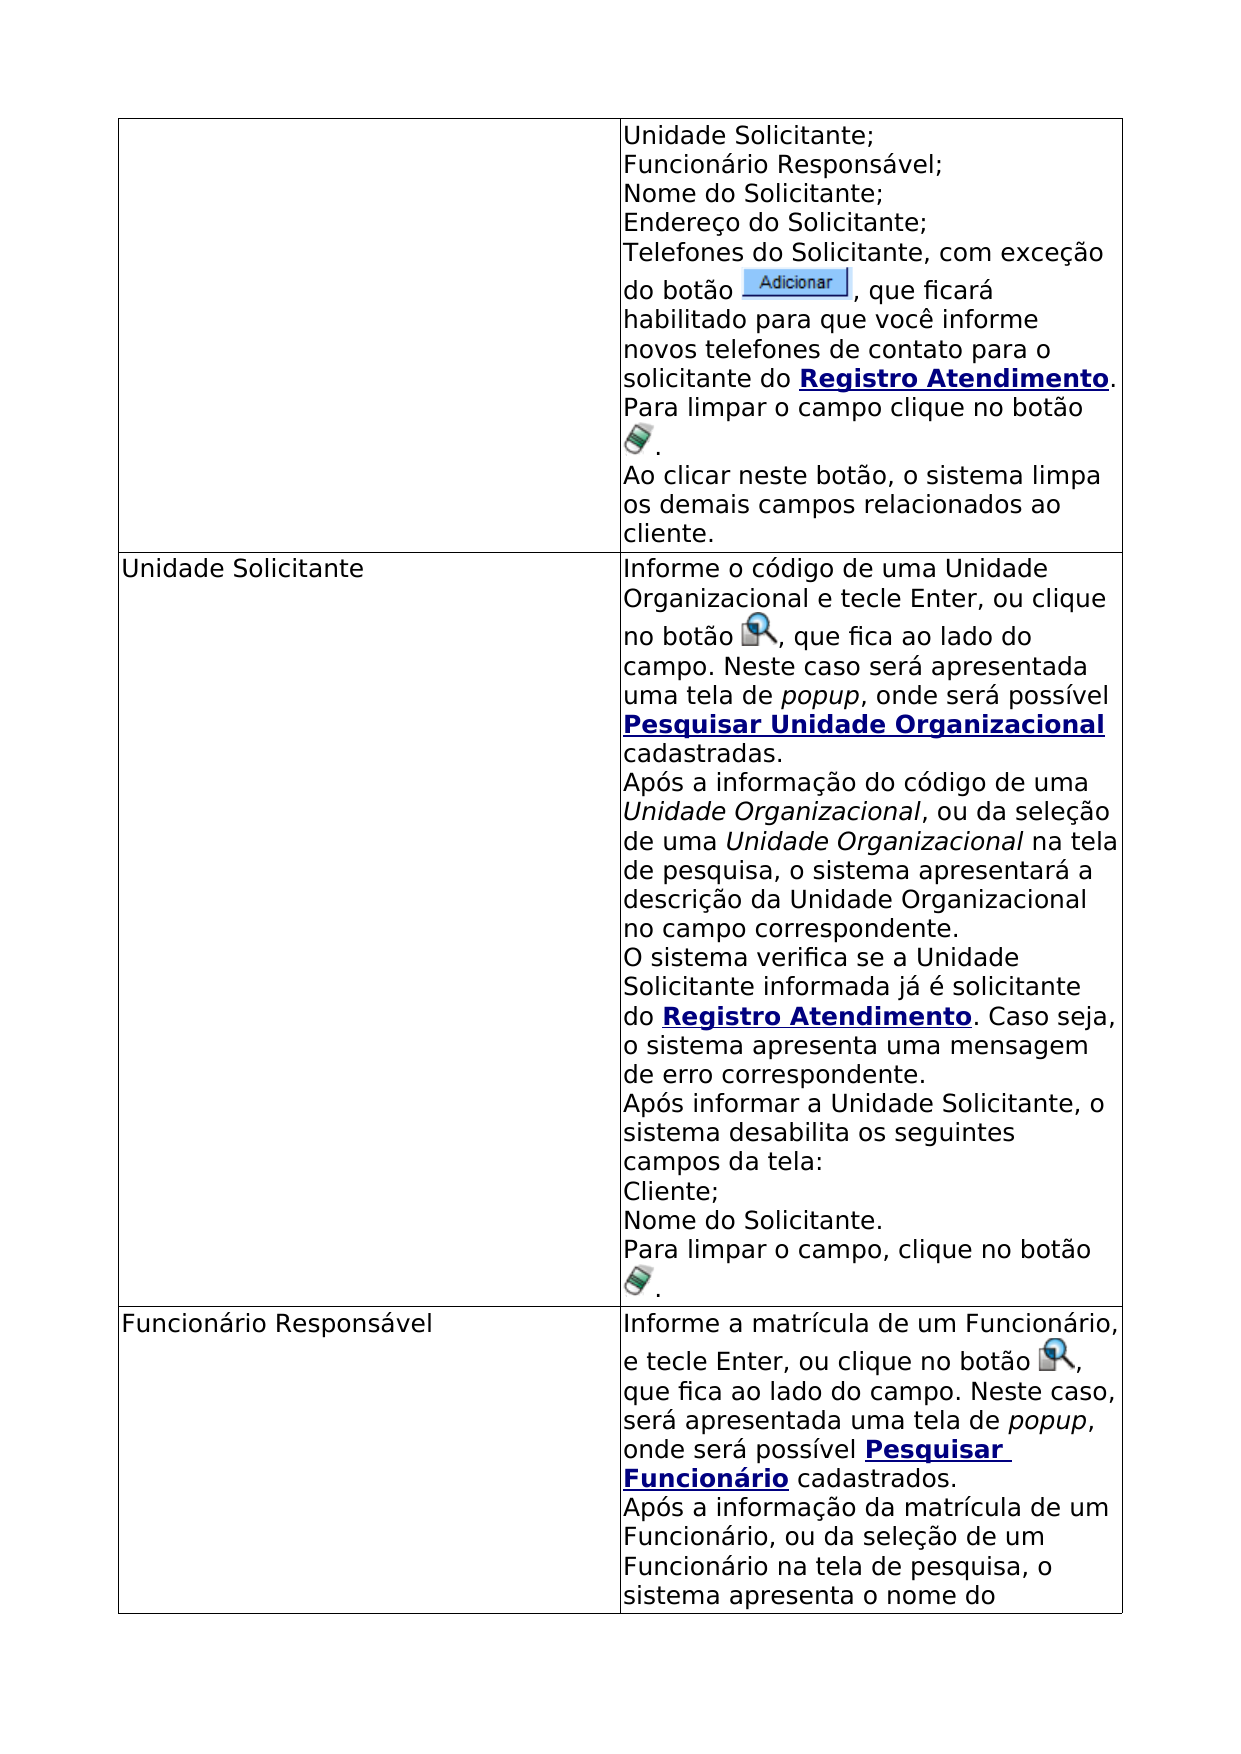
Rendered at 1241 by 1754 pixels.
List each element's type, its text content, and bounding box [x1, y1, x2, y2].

picture [1038, 1338, 1075, 1371]
picture [622, 422, 655, 456]
table_cell Informe o código de uma Unidade Organizacional e tecle Enter, ou clique no botão , que fica ao lado do campo. Neste caso será apresentada uma tela de popup, onde será possível Pesquisar Unidade Organizacional cadastradas. Após a informação do código de uma Unidade Organizacional, ou da seleção de uma Unidade Organizacional na tela de pesquisa, o sistema apresentará a descrição da Unidade Organizacional no campo correspondente. O sistema verifica se a Unidade Solicitante informada já é solicitante do Registro Atendimento. Caso seja, o sistema apresenta uma mensagem de erro correspondente. Após informar a Unidade Solicitante, o sistema desabilita os seguintes campos da tela: Cliente; Nome do Solicitante. Para limpar o campo, clique no botão . [621, 553, 1122, 1306]
table_cell Unidade Solicitante [119, 553, 620, 1306]
table_cell Informe a matrícula de um Funcionário, e tecle Enter, ou clique no botão , que fica ao lado do campo. Neste caso, será apresentada uma tela de popup, onde será possível Pesquisar Funcionário cadastrados. Após a informação da matrícula de um Funcionário, ou da seleção de um Funcionário na tela de pesquisa, o sistema apresenta o nome do [621, 1307, 1122, 1613]
table_cell Funcionário Responsável [119, 1307, 620, 1613]
table_cell Unidade Solicitante; Funcionário Responsável; Nome do Solicitante; Endereço do Solicitante; Telefones do Solicitante, com exceção do botão , que ficará habilitado para que você informe novos telefones de contato para o solicitante do Registro Atendimento. Para limpar o campo clique no botão . Ao clicar neste botão, o sistema limpa os demais campos relacionados ao cliente. [621, 119, 1122, 552]
picture [622, 1264, 655, 1297]
picture [741, 612, 778, 646]
picture [741, 267, 853, 300]
table_cell [119, 119, 620, 552]
